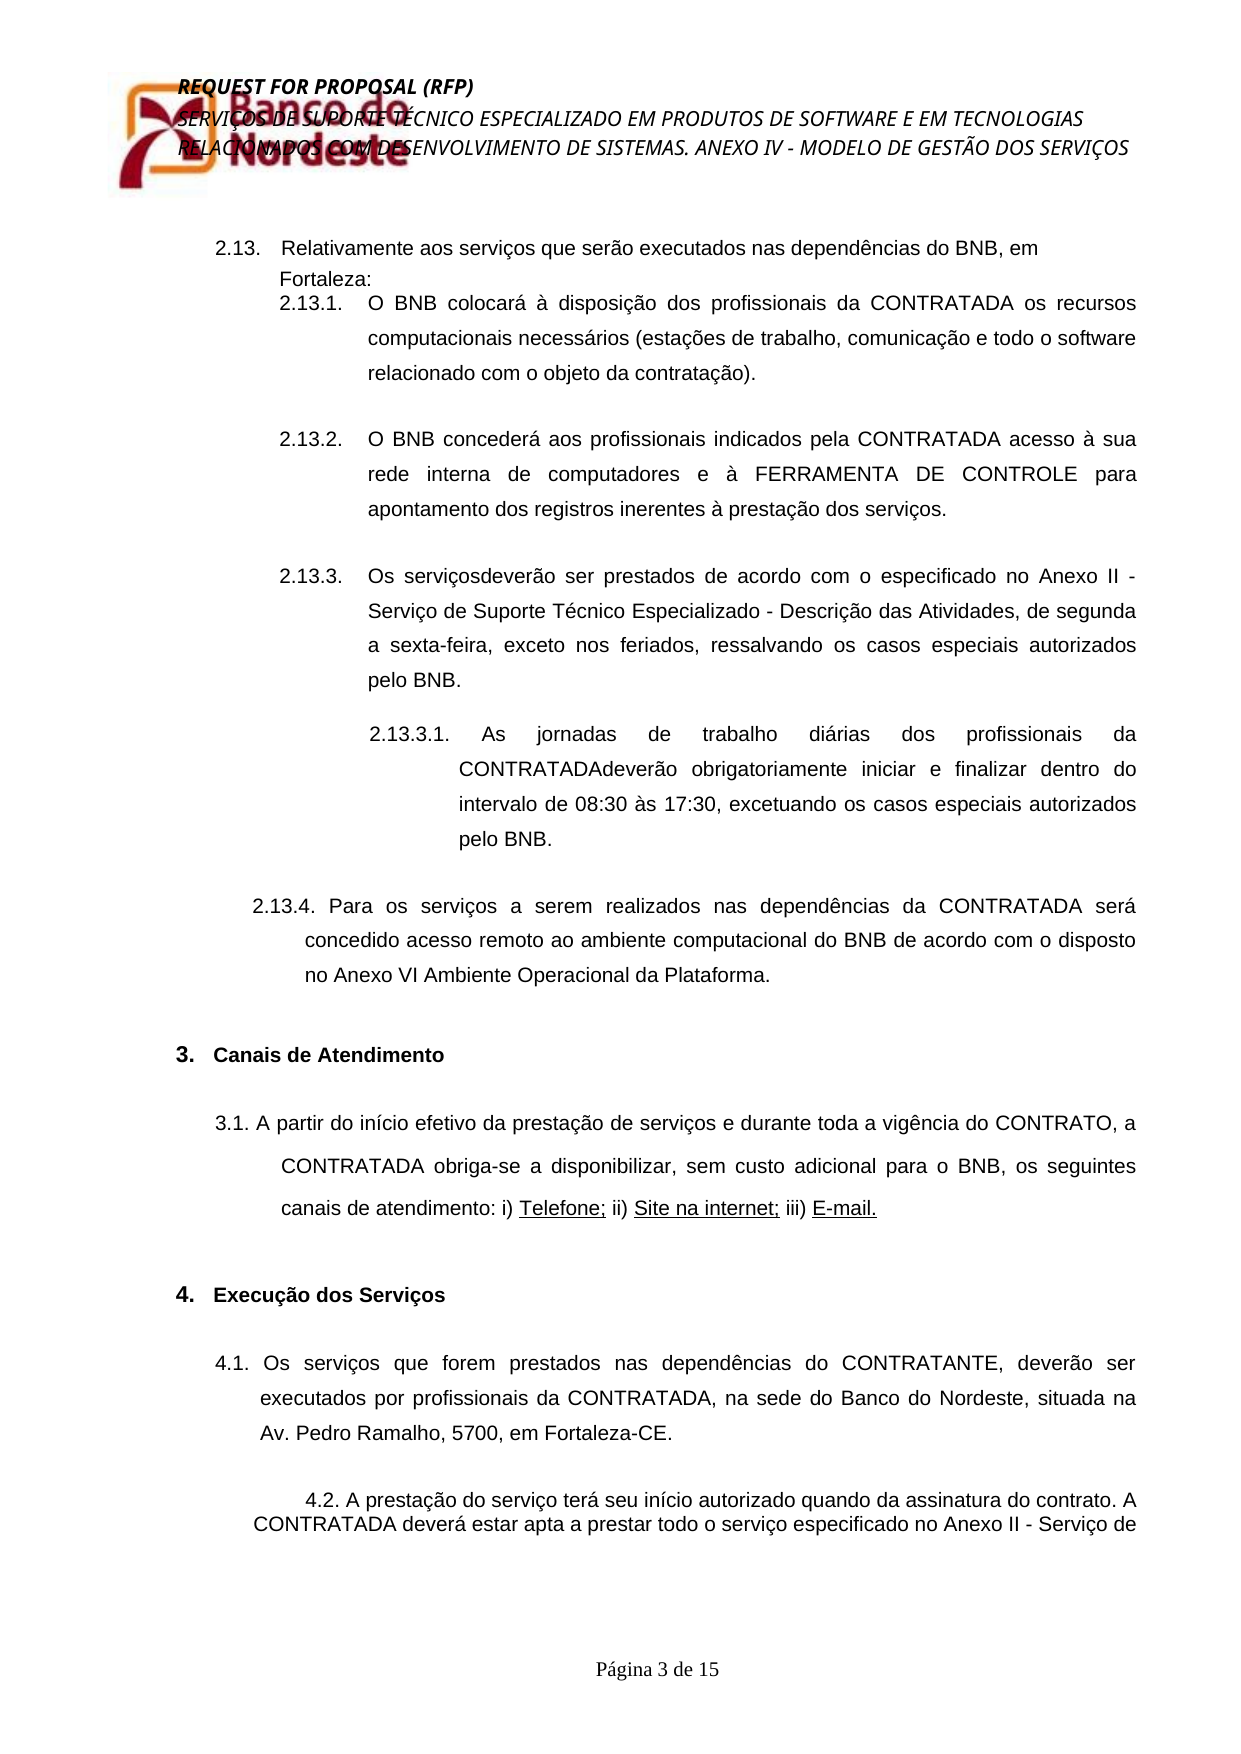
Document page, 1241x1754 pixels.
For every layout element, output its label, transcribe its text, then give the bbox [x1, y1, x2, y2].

text 2.13.3.1. As jornadas de trabalho diárias dos profissionais da CONTRATADAdeverão obrigatoriamente iniciar e finalizar dentro do intervalo de 08:30 às 17:30, excetuando os casos especiais autorizados pelo BNB. [369, 722, 1137, 851]
picture [107, 72, 420, 201]
text 4.1. Os serviços que forem prestados nas dependências do CONTRATANTE, deverão ser executados por profissionais da CONTRATADA, na sede do Banco do Nordeste, situada na Av. Pedro Ramalho, 5700, em Fortaleza-CE. [215, 1351, 1137, 1445]
list O BNB concederá aos profissionais indicados pela CONTRATADA acesso à sua rede interna de computadores e à FERRAMENTA DE CONTROLE para apontamento dos registros inerentes à prestação dos serviços. [279, 427, 1137, 521]
text Fortaleza: [279, 267, 1137, 291]
list Relativamente aos serviços que serão executados nas dependências do BNB, em [215, 236, 1137, 260]
subtitle Execução dos Serviços [176, 1281, 1139, 1308]
list Os serviçosdeverão ser prestados de acordo com o especificado no Anexo II - Serviço de Suporte Técnico Especializado - Descrição das Atividades, de segunda a sexta-feira, exceto nos feriados, ressalvando os casos especiais autorizados pelo BNB. [279, 563, 1137, 692]
text 3.1. A partir do início efetivo da prestação de serviços e durante toda a vigência do CONTRATO, a CONTRATADA obriga-se a disponibilizar, sem custo adicional para o BNB, os seguintes canais de atendimento: i) Telefone; ii) Site na internet; iii) E-mail. [215, 1111, 1137, 1220]
text 2.13.4. Para os serviços a serem realizados nas dependências da CONTRATADA será concedido acesso remoto ao ambiente computacional do BNB de acordo com o disposto no Anexo VI Ambiente Operacional da Plataforma. [252, 893, 1137, 987]
text 4.2. A prestação do serviço terá seu início autorizado quando da assinatura do contrato. A CONTRATADA deverá estar apta a prestar todo o serviço especificado no Anexo II - Serviço de [177, 1488, 1137, 1536]
picture [415, 113, 420, 125]
subtitle Canais de Atendimento [176, 1041, 1139, 1068]
list O BNB colocará à disposição dos profissionais da CONTRATADA os recursos computacionais necessários (estações de trabalho, comunicação e todo o software relacionado com o objeto da contratação). [279, 291, 1137, 384]
